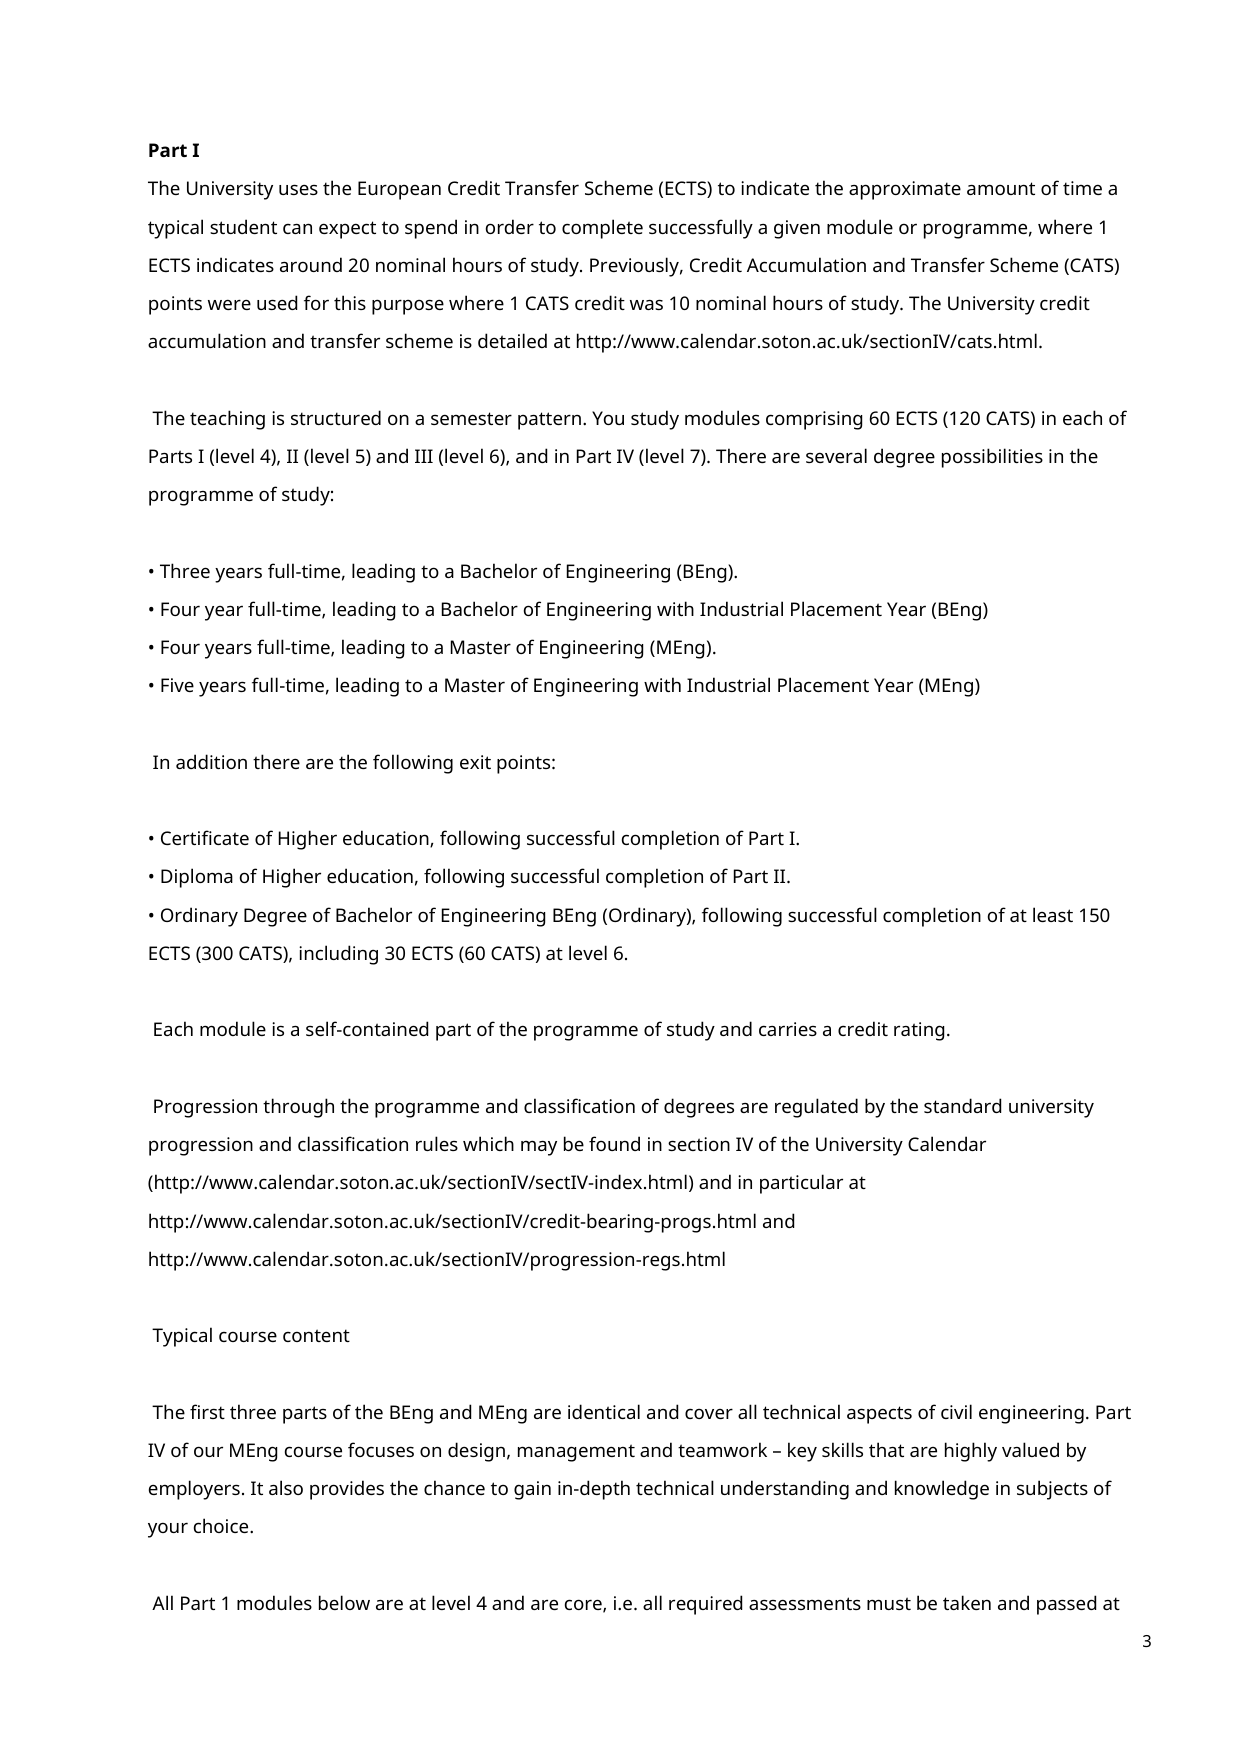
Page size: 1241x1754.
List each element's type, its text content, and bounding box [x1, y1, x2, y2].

table_header Part I The University uses the European Credit Transfer Scheme (ECTS) to indicate the approximate amount of time a typical student can expect to spend in order to complete successfully a given module or programme, where 1 ECTS indicates around 20 nominal hours of study. Previously, Credit Accumulation and Transfer Scheme (CATS) points were used for this purpose where 1 CATS credit was 10 nominal hours of study. The University credit accumulation and transfer scheme is detailed at http://www.calendar.soton.ac.uk/sectionIV/cats.html. The teaching is structured on a semester pattern. You study modules comprising 60 ECTS (120 CATS) in each of Parts I (level 4), II (level 5) and III (level 6), and in Part IV (level 7). There are several degree possibilities in the programme of study: • Three years full-time, leading to a Bachelor of Engineering (BEng). • Four year full-time, leading to a Bachelor of Engineering with Industrial Placement Year (BEng) • Four years full-time, leading to a Master of Engineering (MEng). • Five years full-time, leading to a Master of Engineering with Industrial Placement Year (MEng) In addition there are the following exit points: • Certificate of Higher education, following successful completion of Part I. • Diploma of Higher education, following successful completion of Part II. • Ordinary Degree of Bachelor of Engineering BEng (Ordinary), following successful completion of at least 150 ECTS (300 CATS), including 30 ECTS (60 CATS) at level 6. Each module is a self-contained part of the programme of study and carries a credit rating. Progression through the programme and classification of degrees are regulated by the standard university progression and classification rules which may be found in section IV of the University Calendar (http://www.calendar.soton.ac.uk/sectionIV/sectIV-index.html) and in particular at http://www.calendar.soton.ac.uk/sectionIV/credit-bearing-progs.html and http://www.calendar.soton.ac.uk/sectionIV/progression-regs.html Typical course content The first three parts of the BEng and MEng are identical and cover all technical aspects of civil engineering. Part IV of our MEng course focuses on design, management and teamwork – key skills that are highly valued by employers. It also provides the chance to gain in-depth technical understanding and knowledge in subjects of your choice. All Part 1 modules below are at level 4 and are core, i.e. all required assessments must be taken and passed at [136, 99, 1152, 1616]
